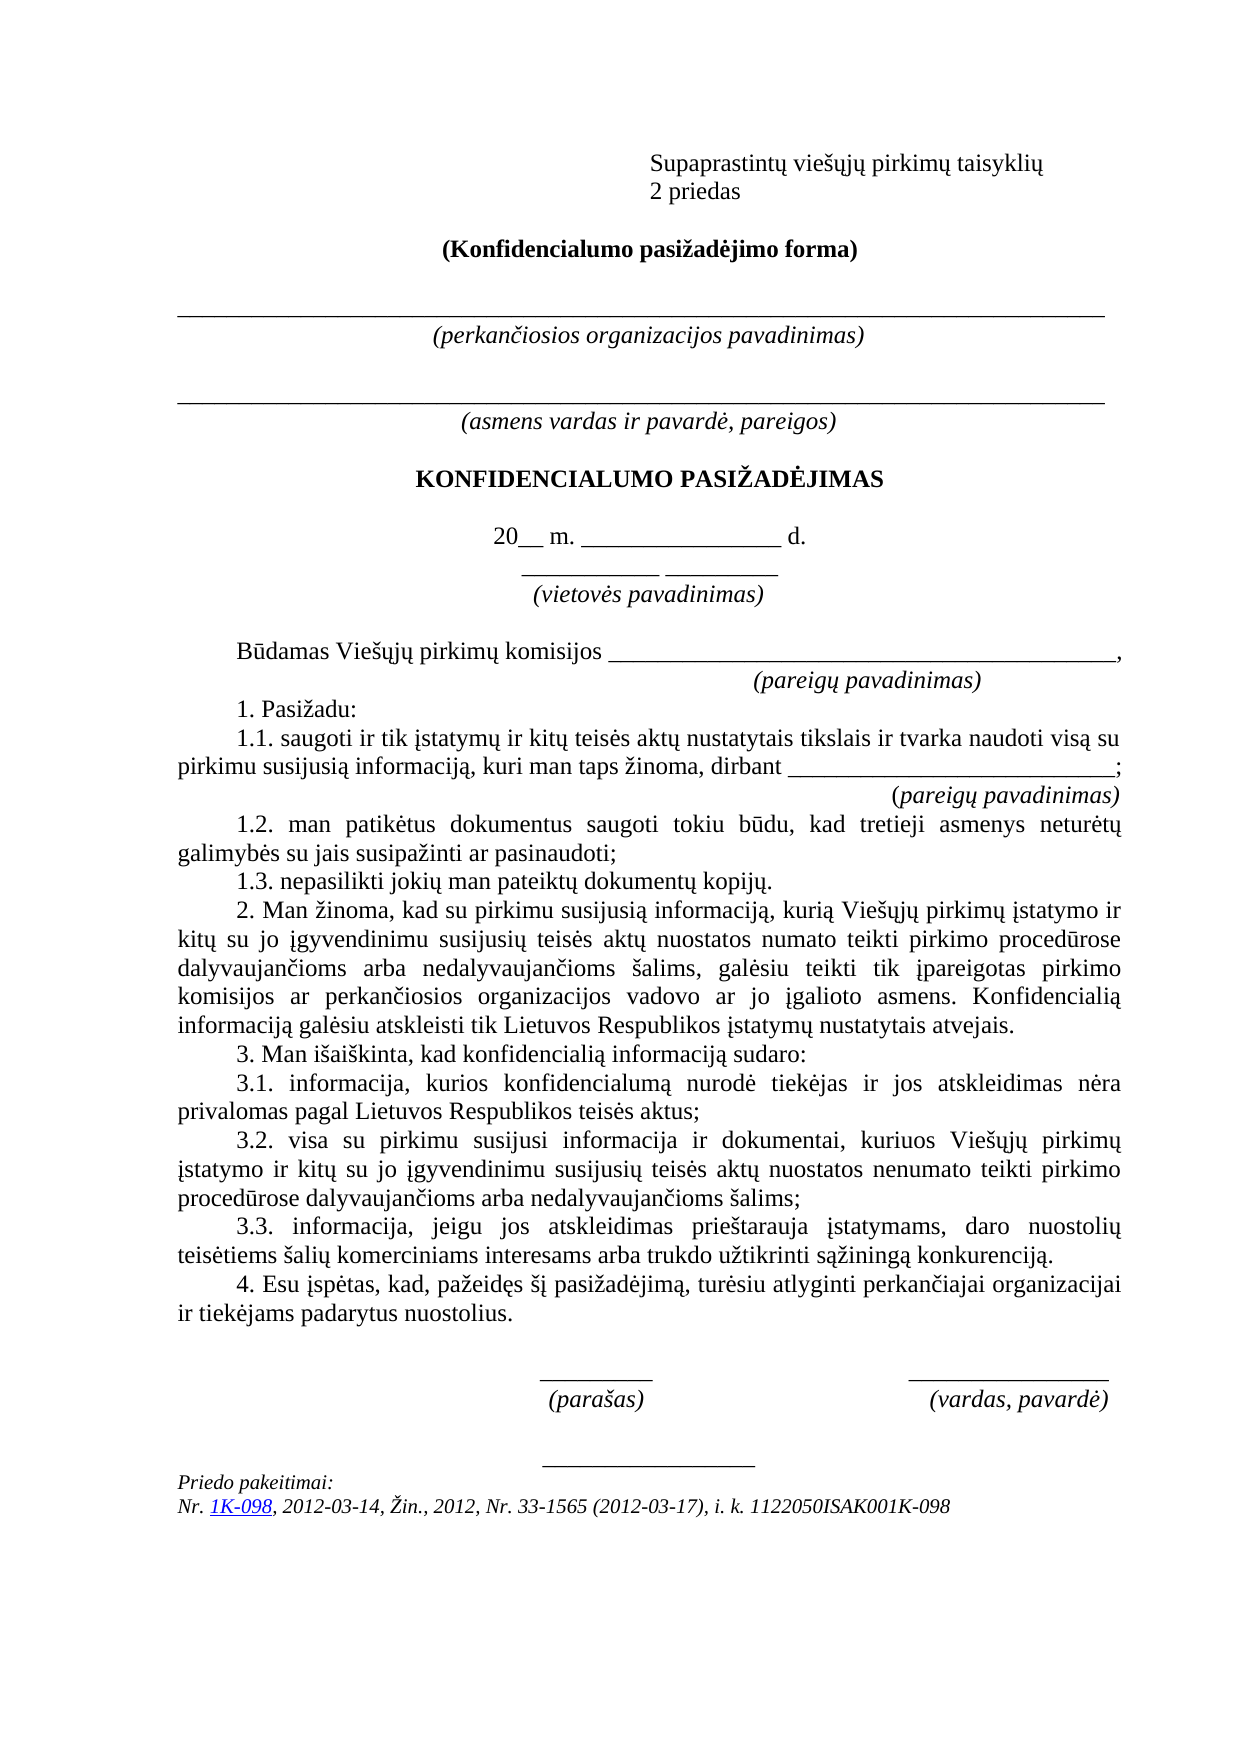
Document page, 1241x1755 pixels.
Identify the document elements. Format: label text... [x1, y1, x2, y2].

text 2. Man žinoma, kad su pirkimu susijusią informaciją, kurią Viešųjų pirkimų įstatymo ir kitų su jo įgyvendinimu susijusių teisės aktų nuostatos numato teikti pirkimo procedūrose dalyvaujančioms arba nedalyvaujančioms šalims, galėsiu teikti tik įpareigotas pirkimo komisijos ar perkančiosios organizacijos vadovo ar jo įgalioto asmens. Konfidencialią informaciją galėsiu atskleisti tik Lietuvos Respublikos įstatymų nustatytais atvejais. [177, 895, 1122, 1039]
text 1.3. nepasilikti jokių man pateiktų dokumentų kopijų. [177, 866, 1122, 895]
text 4. Esu įspėtas, kad, pažeidęs šį pasižadėjimą, turėsiu atlyginti perkančiajai organizacijai ir tiekėjams padarytus nuostolius. [177, 1269, 1122, 1326]
text 20__ m. ________________ d. [177, 521, 1122, 550]
text 1.2. man patikėtus dokumentus saugoti tokiu būdu, kad tretieji asmenys neturėtų galimybės su jais susipažinti ar pasinaudoti; [177, 809, 1122, 866]
text (vietovės pavadinimas) [177, 579, 1122, 608]
text Būdamas Viešųjų pirkimų komisijos , [177, 636, 1122, 665]
text _ [177, 378, 1122, 406]
text (pareigų pavadinimas) [615, 665, 1122, 694]
text _ [177, 291, 1122, 320]
text 3.2. visa su pirkimu susijusi informacija ir dokumentai, kuriuos Viešųjų pirkimų įstatymo ir kitų su jo įgyvendinimu susijusių teisės aktų nuostatos nenumato teikti pirkimo procedūrose dalyvaujančioms arba nedalyvaujančioms šalims; [177, 1125, 1122, 1211]
text KONFIDENCIALUMO PASIŽADĖJIMAS [177, 464, 1122, 493]
table_header [177, 1355, 494, 1413]
text 2 priedas [649, 176, 1122, 205]
text _________________ [177, 1441, 1122, 1470]
text Supaprastintų viešųjų pirkimų taisyklių [649, 148, 1122, 176]
text (Konfidencialumo pasižadėjimo forma) [177, 234, 1122, 263]
table_header ________________ (vardas, pavardė) [701, 1355, 1122, 1413]
text Priedo pakeitimai: [177, 1470, 1122, 1494]
text (perkančiosios organizacijos pavadinimas) [177, 320, 1122, 349]
text (asmens vardas ir pavardė, pareigos) [177, 406, 1122, 435]
text ___________ _________ [177, 550, 1122, 579]
text 3.3. informacija, jeigu jos atskleidimas prieštarauja įstatymams, daro nuostolių teisėtiems šalių komerciniams interesams arba trukdo užtikrinti sąžiningą konkurenciją. [177, 1211, 1122, 1269]
text 1.1. saugoti ir tik įstatymų ir kitų teisės aktų nustatytais tikslais ir tvarka naudoti visą su pirkimu susijusią informaciją, kuri man taps žinoma, dirbant ; [177, 723, 1122, 780]
text 1. Pasižadu: [177, 694, 1122, 723]
text 3. Man išaiškinta, kad konfidencialią informaciją sudaro: [177, 1039, 1122, 1068]
table_header _________ (parašas) [494, 1355, 701, 1413]
text Nr. 1K-098, 2012-03-14, Žin., 2012, Nr. 33-1565 (2012-03-17), i. k. 1122050ISAK001K-098 [177, 1494, 1122, 1518]
text 3.1. informacija, kurios konfidencialumą nurodė tiekėjas ir jos atskleidimas nėra privalomas pagal Lietuvos Respublikos teisės aktus; [177, 1068, 1122, 1125]
text (pareigų pavadinimas) [177, 780, 1122, 809]
